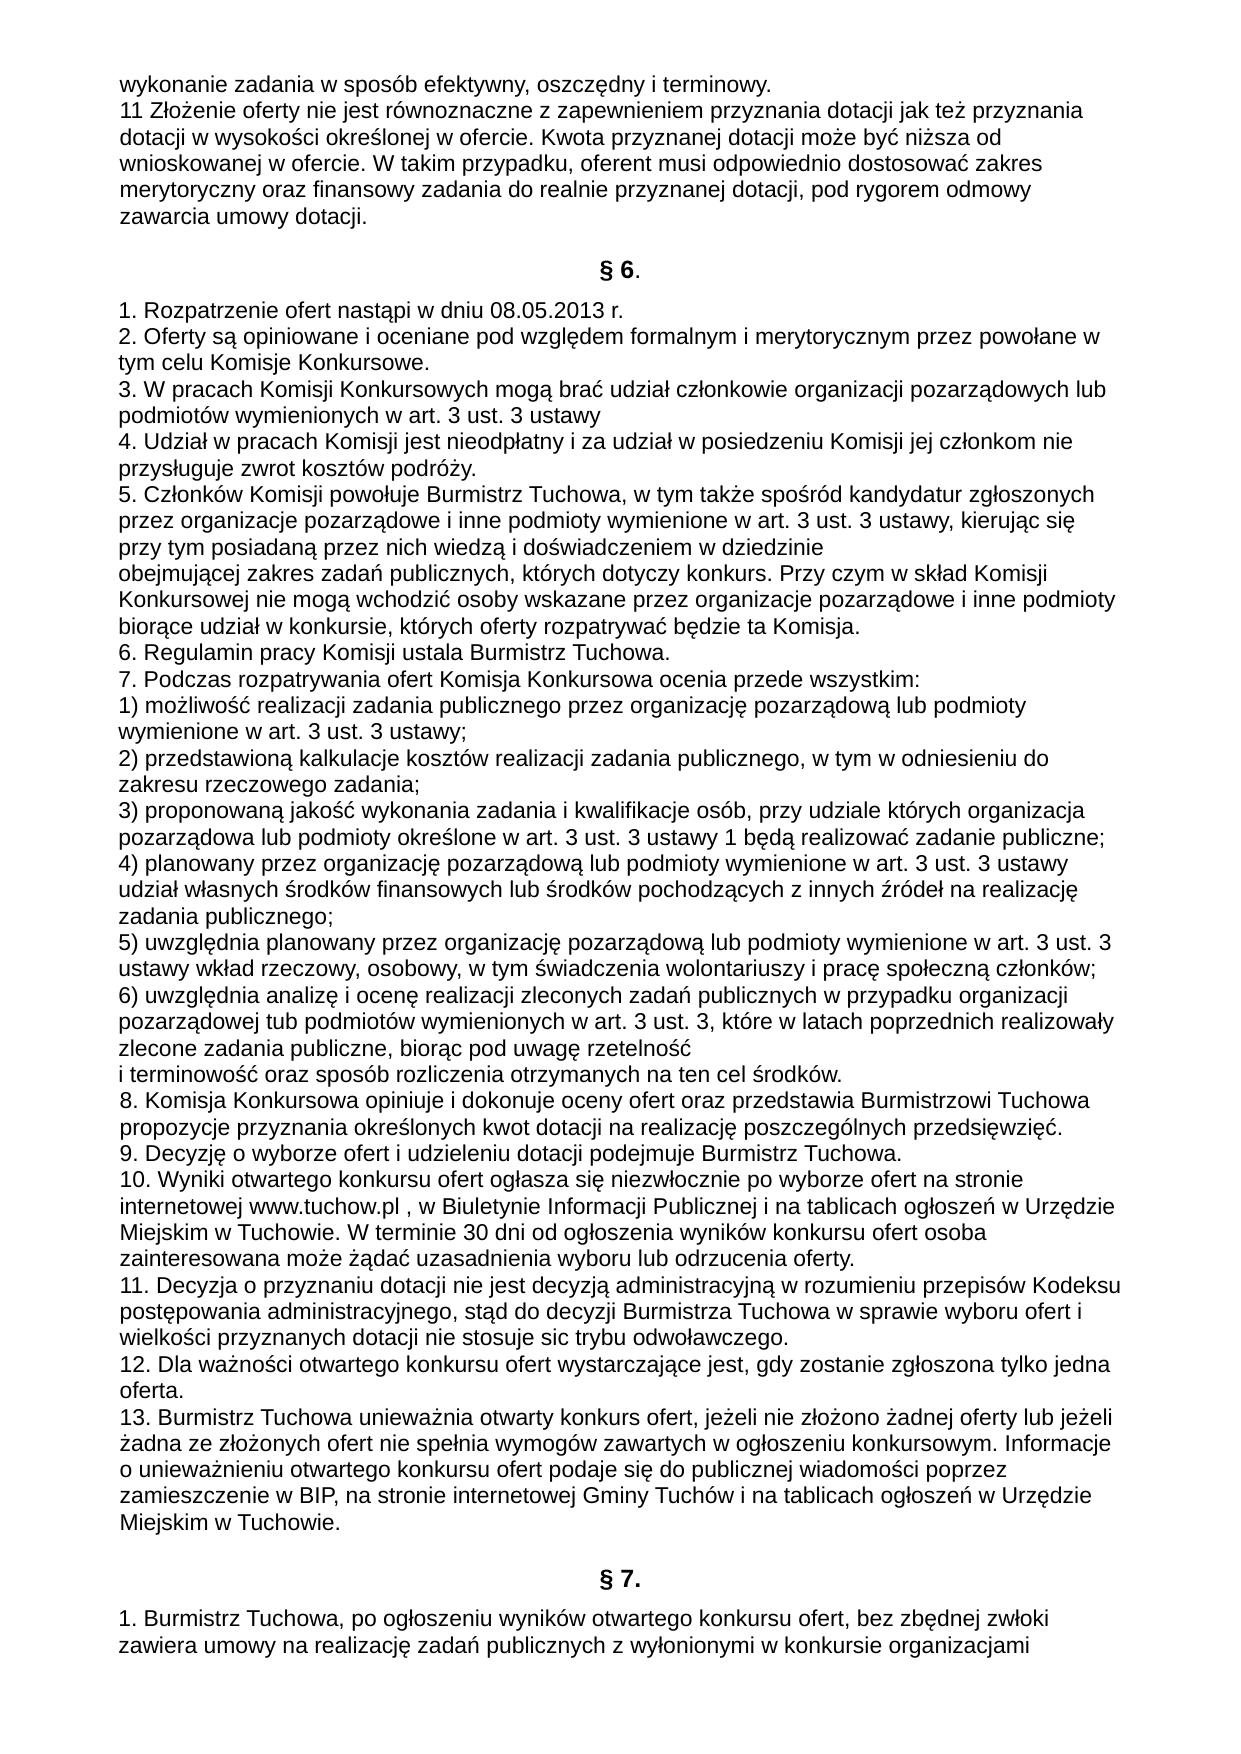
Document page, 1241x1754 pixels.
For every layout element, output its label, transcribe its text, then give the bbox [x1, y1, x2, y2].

list wykonanie zadania w sposób efektywny, oszczędny i terminowy. 11 Złożenie oferty nie jest równoznaczne z zapewnieniem przyznania dotacji jak też przyznania dotacji w wysokości określonej w ofercie. Kwota przyznanej dotacji może być niższa od wnioskowanej w ofercie. W takim przypadku, oferent musi odpowiednio dostosować zakres merytoryczny oraz finansowy zadania do realnie przyznanej dotacji, pod rygorem odmowy zawarcia umowy dotacji. [82, 71, 1122, 229]
text 1. Rozpatrzenie ofert nastąpi w dniu 08.05.2013 r. 2. Oferty są opiniowane i oceniane pod względem formalnym i merytorycznym przez powołane w tym celu Komisje Konkursowe. 3. W pracach Komisji Konkursowych mogą brać udział członkowie organizacji pozarządowych lub podmiotów wymienionych w art. 3 ust. 3 ustawy 4. Udział w pracach Komisji jest nieodpłatny i za udział w posiedzeniu Komisji jej członkom nie przysługuje zwrot kosztów podróży. 5. Członków Komisji powołuje Burmistrz Tuchowa, w tym także spośród kandydatur zgłoszonych przez organizacje pozarządowe i inne podmioty wymienione w art. 3 ust. 3 ustawy, kierując się przy tym posiadaną przez nich wiedzą i doświadczeniem w dziedzinie obejmującej zakres zadań publicznych, których dotyczy konkurs. Przy czym w skład Komisji Konkursowej nie mogą wchodzić osoby wskazane przez organizacje pozarządowe i inne podmioty biorące udział w konkursie, których oferty rozpatrywać będzie ta Komisja. 6. Regulamin pracy Komisji ustala Burmistrz Tuchowa. 7. Podczas rozpatrywania ofert Komisja Konkursowa ocenia przede wszystkim: 1) możliwość realizacji zadania publicznego przez organizację pozarządową lub podmioty wymienione w art. 3 ust. 3 ustawy; 2) przedstawioną kalkulacje kosztów realizacji zadania publicznego, w tym w odniesieniu do zakresu rzeczowego zadania; 3) proponowaną jakość wykonania zadania i kwalifikacje osób, przy udziale których organizacja pozarządowa lub podmioty określone w art. 3 ust. 3 ustawy 1 będą realizować zadanie publiczne; 4) planowany przez organizację pozarządową lub podmioty wymienione w art. 3 ust. 3 ustawy udział własnych środków finansowych lub środków pochodzących z innych źródeł na realizację zadania publicznego; 5) uwzględnia planowany przez organizację pozarządową lub podmioty wymienione w art. 3 ust. 3 ustawy wkład rzeczowy, osobowy, w tym świadczenia wolontariuszy i pracę społeczną członków; 6) uwzględnia analizę i ocenę realizacji zleconych zadań publicznych w przypadku organizacji pozarządowej tub podmiotów wymienionych w art. 3 ust. 3, które w latach poprzednich realizowały zlecone zadania publiczne, biorąc pod uwagę rzetelność i terminowość oraz sposób rozliczenia otrzymanych na ten cel środków. [118, 297, 1122, 1087]
text 1. Burmistrz Tuchowa, po ogłoszeniu wyników otwartego konkursu ofert, bez zbędnej zwłoki zawiera umowy na realizację zadań publicznych z wyłonionymi w konkursie organizacjami [118, 1605, 1122, 1658]
text § 7. [118, 1564, 1122, 1593]
list 8. Komisja Konkursowa opiniuje i dokonuje oceny ofert oraz przedstawia Burmistrzowi Tuchowa propozycje przyznania określonych kwot dotacji na realizację poszczególnych przedsięwzięć. 9. Decyzję o wyborze ofert i udzieleniu dotacji podejmuje Burmistrz Tuchowa. 10. Wyniki otwartego konkursu ofert ogłasza się niezwłocznie po wyborze ofert na stronie internetowej www.tuchow.pl , w Biuletynie Informacji Publicznej i na tablicach ogłoszeń w Urzędzie Miejskim w Tuchowie. W terminie 30 dni od ogłoszenia wyników konkursu ofert osoba zainteresowana może żądać uzasadnienia wyboru lub odrzucenia oferty. 11. Decyzja o przyznaniu dotacji nie jest decyzją administracyjną w rozumieniu przepisów Kodeksu postępowania administracyjnego, stąd do decyzji Burmistrza Tuchowa w sprawie wyboru ofert i wielkości przyznanych dotacji nie stosuje sic trybu odwoławczego. 12. Dla ważności otwartego konkursu ofert wystarczające jest, gdy zostanie zgłoszona tylko jedna oferta. 13. Burmistrz Tuchowa unieważnia otwarty konkurs ofert, jeżeli nie złożono żadnej oferty lub jeżeli żadna ze złożonych ofert nie spełnia wymogów zawartych w ogłoszeniu konkursowym. Informacje o unieważnieniu otwartego konkursu ofert podaje się do publicznej wiadomości poprzez zamieszczenie w BIP, na stronie internetowej Gminy Tuchów i na tablicach ogłoszeń w Urzędzie Miejskim w Tuchowie. [82, 1087, 1122, 1535]
text § 6. [118, 255, 1122, 284]
